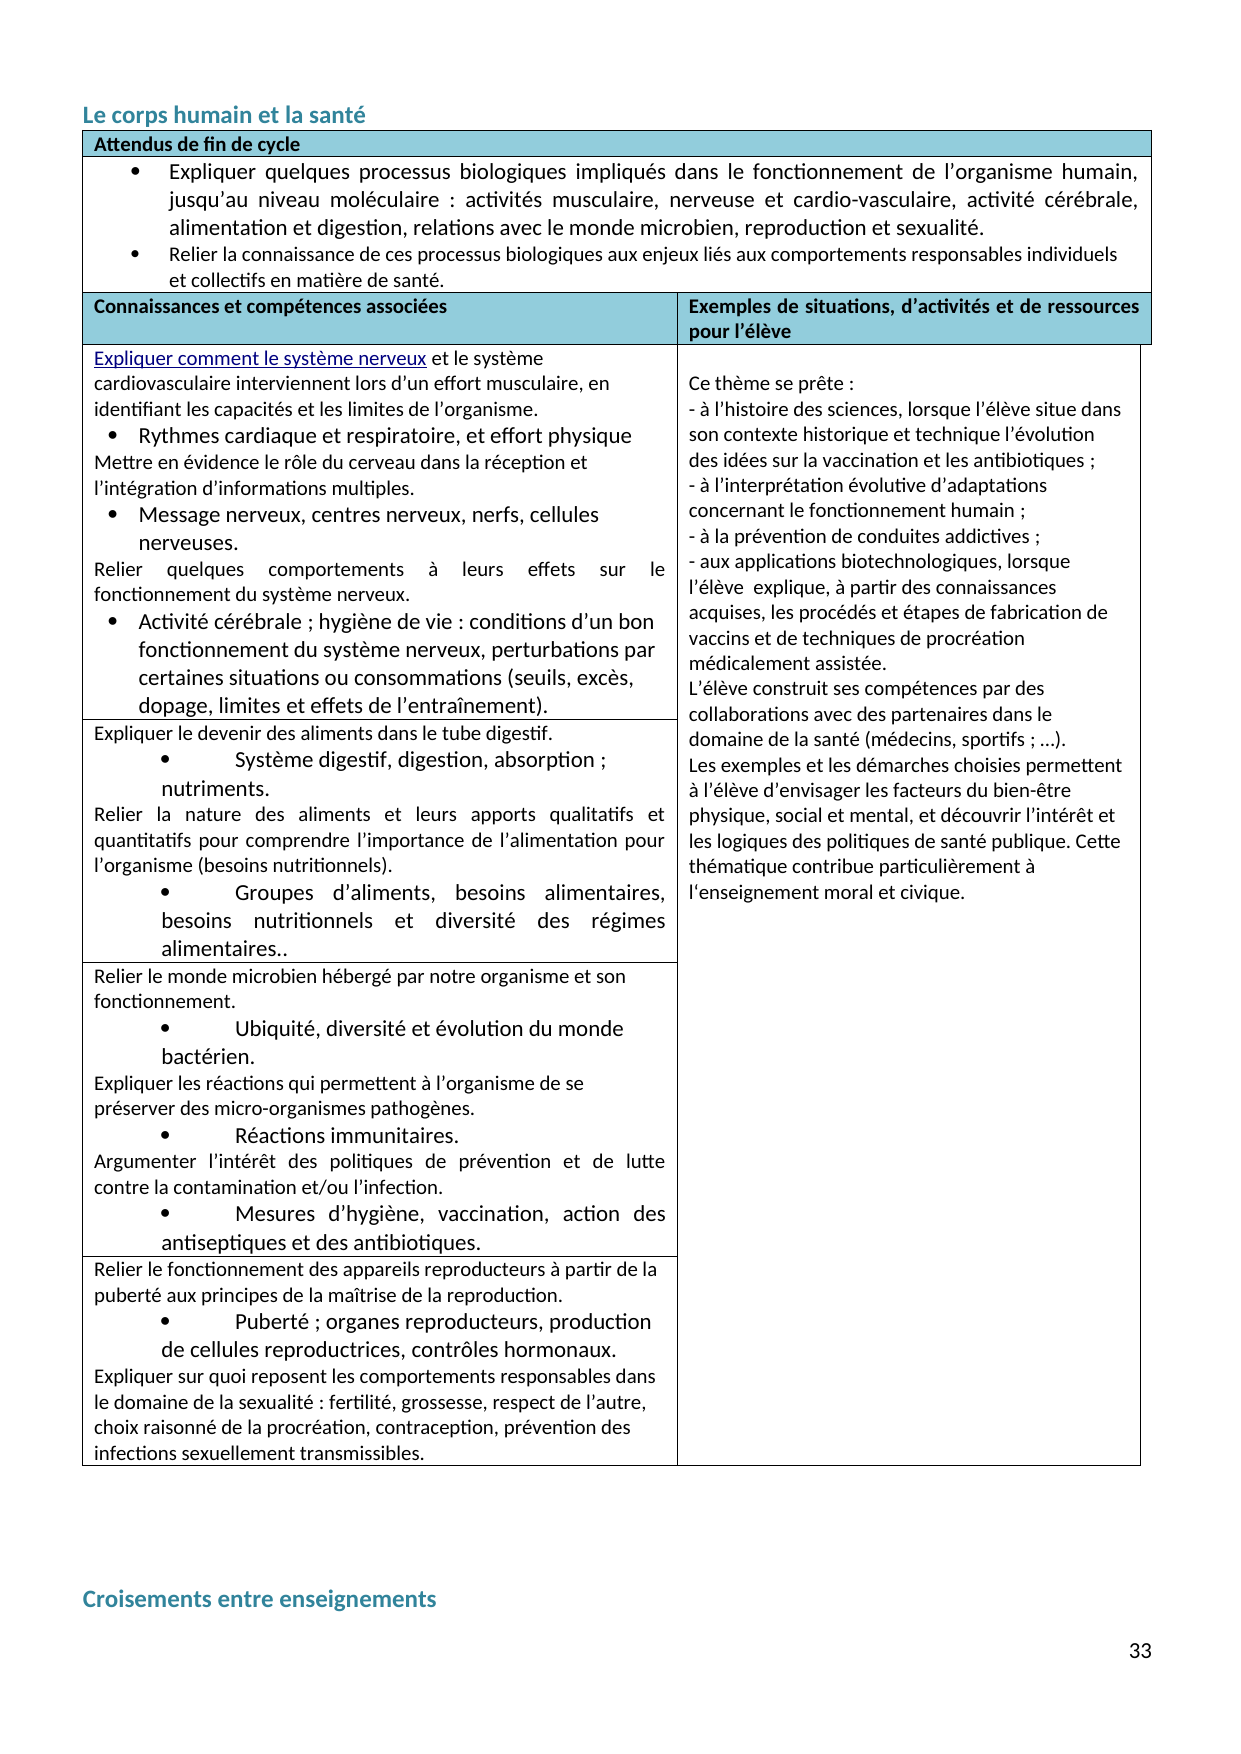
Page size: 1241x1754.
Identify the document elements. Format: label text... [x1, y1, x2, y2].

table_cell Expliquer quelques processus biologiques impliqués dans le fonctionnement de l’organisme humain, jusqu’au niveau moléculaire : activités musculaire, nerveuse et cardio-vasculaire, activité cérébrale, alimentation et digestion, relations avec le monde microbien, reproduction et sexualité. Relier la connaissance de ces processus biologiques aux enjeux liés aux comportements responsables individuels et collectifs en matière de santé. [83, 157, 1151, 292]
table_header Attendus de fin de cycle [83, 131, 1151, 156]
table_cell Relier le fonctionnement des appareils reproducteurs à partir de la puberté aux principes de la maîtrise de la reproduction. Puberté ; organes reproducteurs, production de cellules reproductrices, contrôles hormonaux. Expliquer sur quoi reposent les comportements responsables dans le domaine de la sexualité : fertilité, grossesse, respect de l’autre, choix raisonné de la procréation, contraception, prévention des infections sexuellement transmissibles. [83, 1257, 161, 1465]
table_cell [1141, 746, 1152, 962]
table_cell Ce thème se prête : - à l’histoire des sciences, lorsque l’élève situe dans son contexte historique et technique l’évolution des idées sur la vaccination et les antibiotiques ; - à l’interprétation évolutive d’adaptations concernant le fonctionnement humain ; - à la prévention de conduites addictives ; - aux applications biotechnologiques, lorsque l’élève explique, à partir des connaissances acquises, les procédés et étapes de fabrication de vaccins et de techniques de procréation médicalement assistée. L’élève construit ses compétences par des collaborations avec des partenaires dans le domaine de la santé (médecins, sportifs ; …). Les exemples et les démarches choisies permettent à l’élève d’envisager les facteurs du bien-être physique, social et mental, et découvrir l’intérêt et les logiques des politiques de santé publique. Cette thématique contribue particulièrement à l‘enseignement moral et civique. [678, 345, 1140, 1465]
table_cell Expliquer le devenir des aliments dans le tube digestif. Système digestif, digestion, absorption ; nutriments. Relier la nature des aliments et leurs apports qualitatifs et quantitatifs pour comprendre l’importance de l’alimentation pour l’organisme (besoins nutritionnels). Groupes d’aliments, besoins alimentaires, besoins nutritionnels et diversité des régimes alimentaires.. [83, 720, 677, 962]
table_cell [1141, 1282, 1152, 1465]
list Le corps humain et la santé [83, 99, 1152, 130]
table_cell Exemples de situations, d’activités et de ressources pour l’élève [678, 293, 1151, 344]
table_cell [1141, 988, 1152, 1256]
table_cell [1141, 345, 1152, 719]
table_cell Relier le monde microbien hébergé par notre organisme et son fonctionnement. Ubiquité, diversité et évolution du monde bactérien. Expliquer les réactions qui permettent à l’organisme de se préserver des micro-organismes pathogènes. Réactions immunitaires. Argumenter l’intérêt des politiques de prévention et de lutte contre la contamination et/ou l’infection. Mesures d’hygiène, vaccination, action des antiseptiques et des antibiotiques. [83, 963, 677, 1256]
text Croisements entre enseignements [83, 1583, 1152, 1614]
table_cell Connaissances et compétences associées [83, 293, 677, 344]
table_cell Expliquer comment le système nerveux et le système cardiovasculaire interviennent lors d’un effort musculaire, en identifiant les capacités et les limites de l’organisme. Rythmes cardiaque et respiratoire, et effort physique Mettre en évidence le rôle du cerveau dans la réception et l’intégration d’informations multiples. Message nerveux, centres nerveux, nerfs, cellules nerveuses. Relier quelques comportements à leurs effets sur le fonctionnement du système nerveux. Activité cérébrale ; hygiène de vie : conditions d’un bon fonctionnement du système nerveux, perturbations par certaines situations ou consommations (seuils, excès, dopage, limites et effets de l’entraînement). [83, 345, 677, 719]
